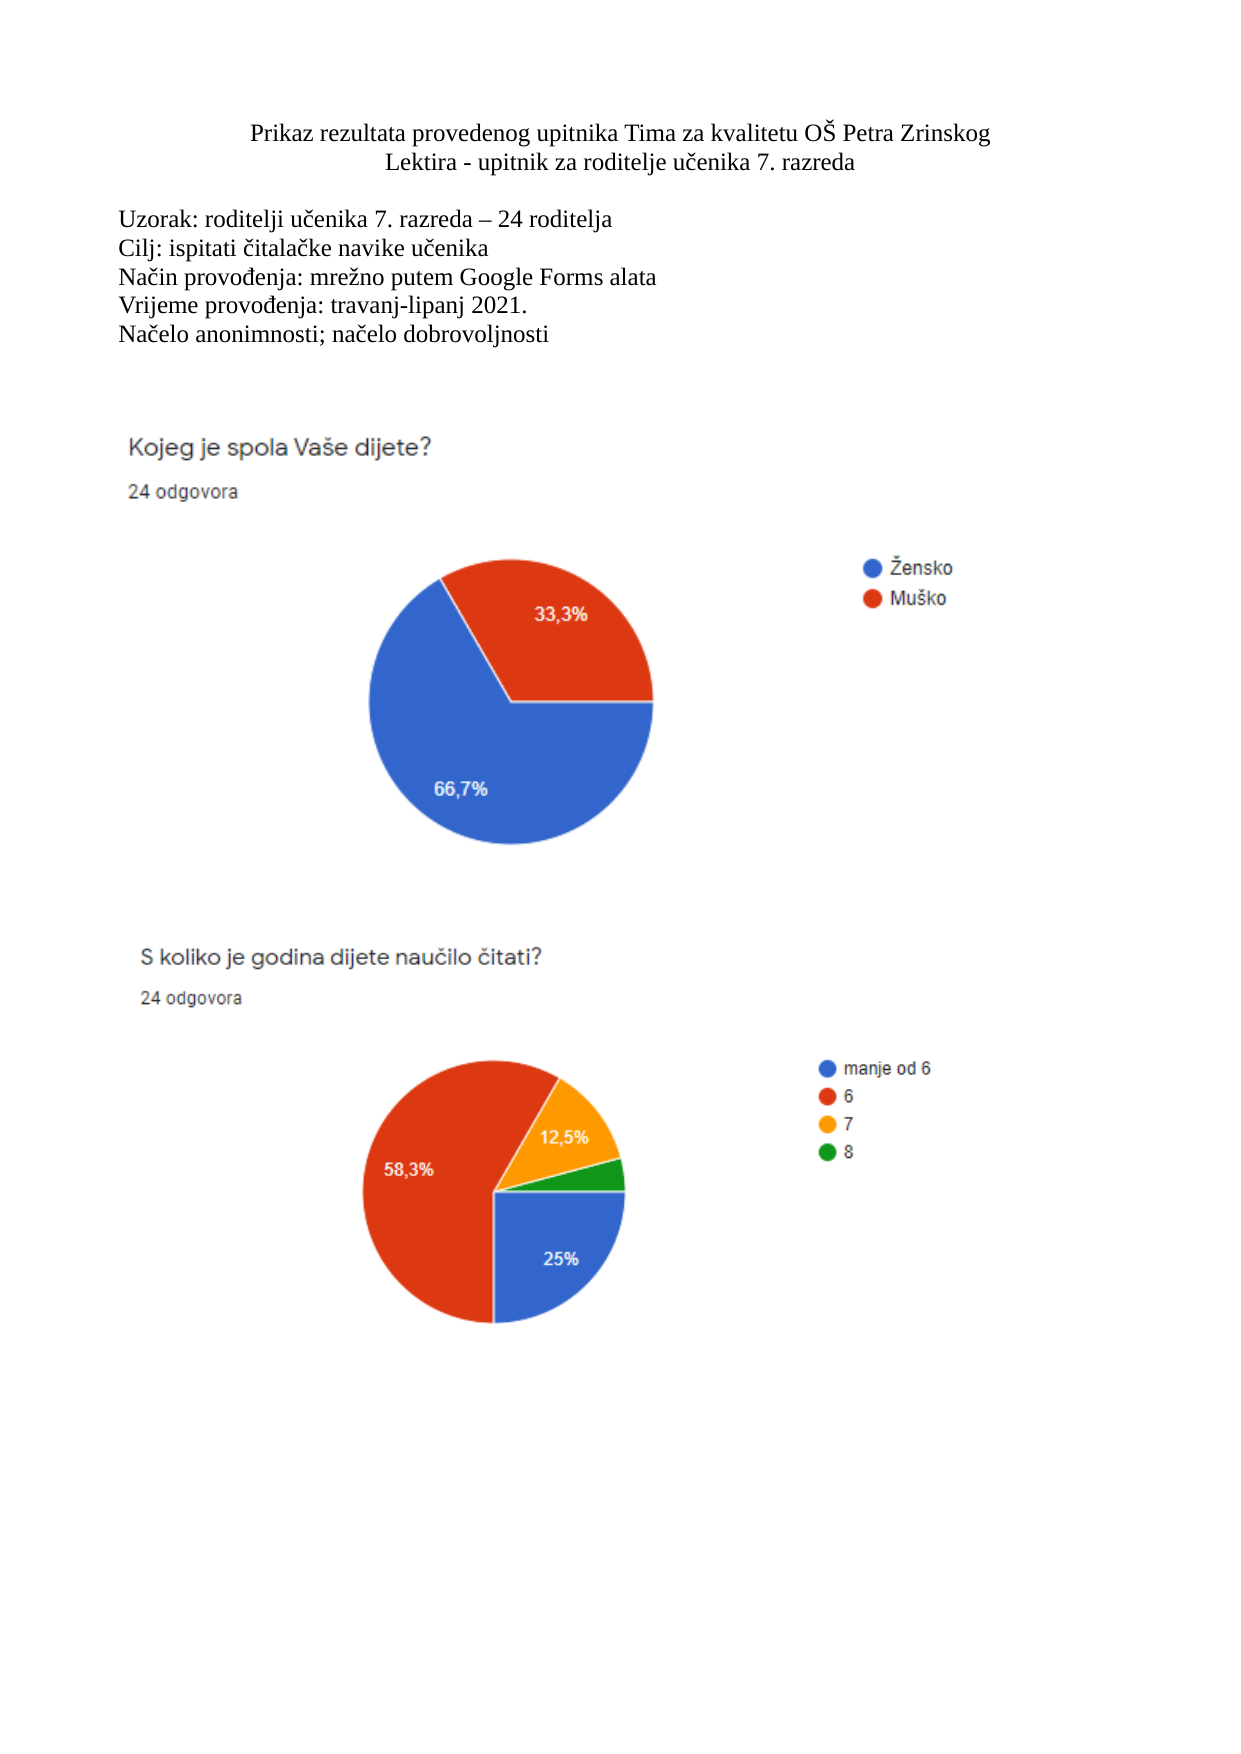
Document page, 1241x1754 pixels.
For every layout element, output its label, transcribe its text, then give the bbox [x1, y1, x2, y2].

text Način provođenja: mrežno putem Google Forms alata [118, 262, 1122, 291]
text Uzorak: roditelji učenika 7. razreda – 24 roditelja [118, 204, 1122, 233]
picture [118, 921, 1122, 1365]
text Prikaz rezultata provedenog upitnika Tima za kvalitetu OŠ Petra Zrinskog [118, 118, 1122, 147]
text Cilj: ispitati čitalačke navike učenika [118, 233, 1122, 262]
text Vrijeme provođenja: travanj-lipanj 2021. [118, 291, 1122, 319]
text Lektira - upitnik za roditelje učenika 7. razreda [118, 147, 1122, 176]
picture [118, 405, 1122, 893]
text Načelo anonimnosti; načelo dobrovoljnosti [118, 319, 1122, 348]
